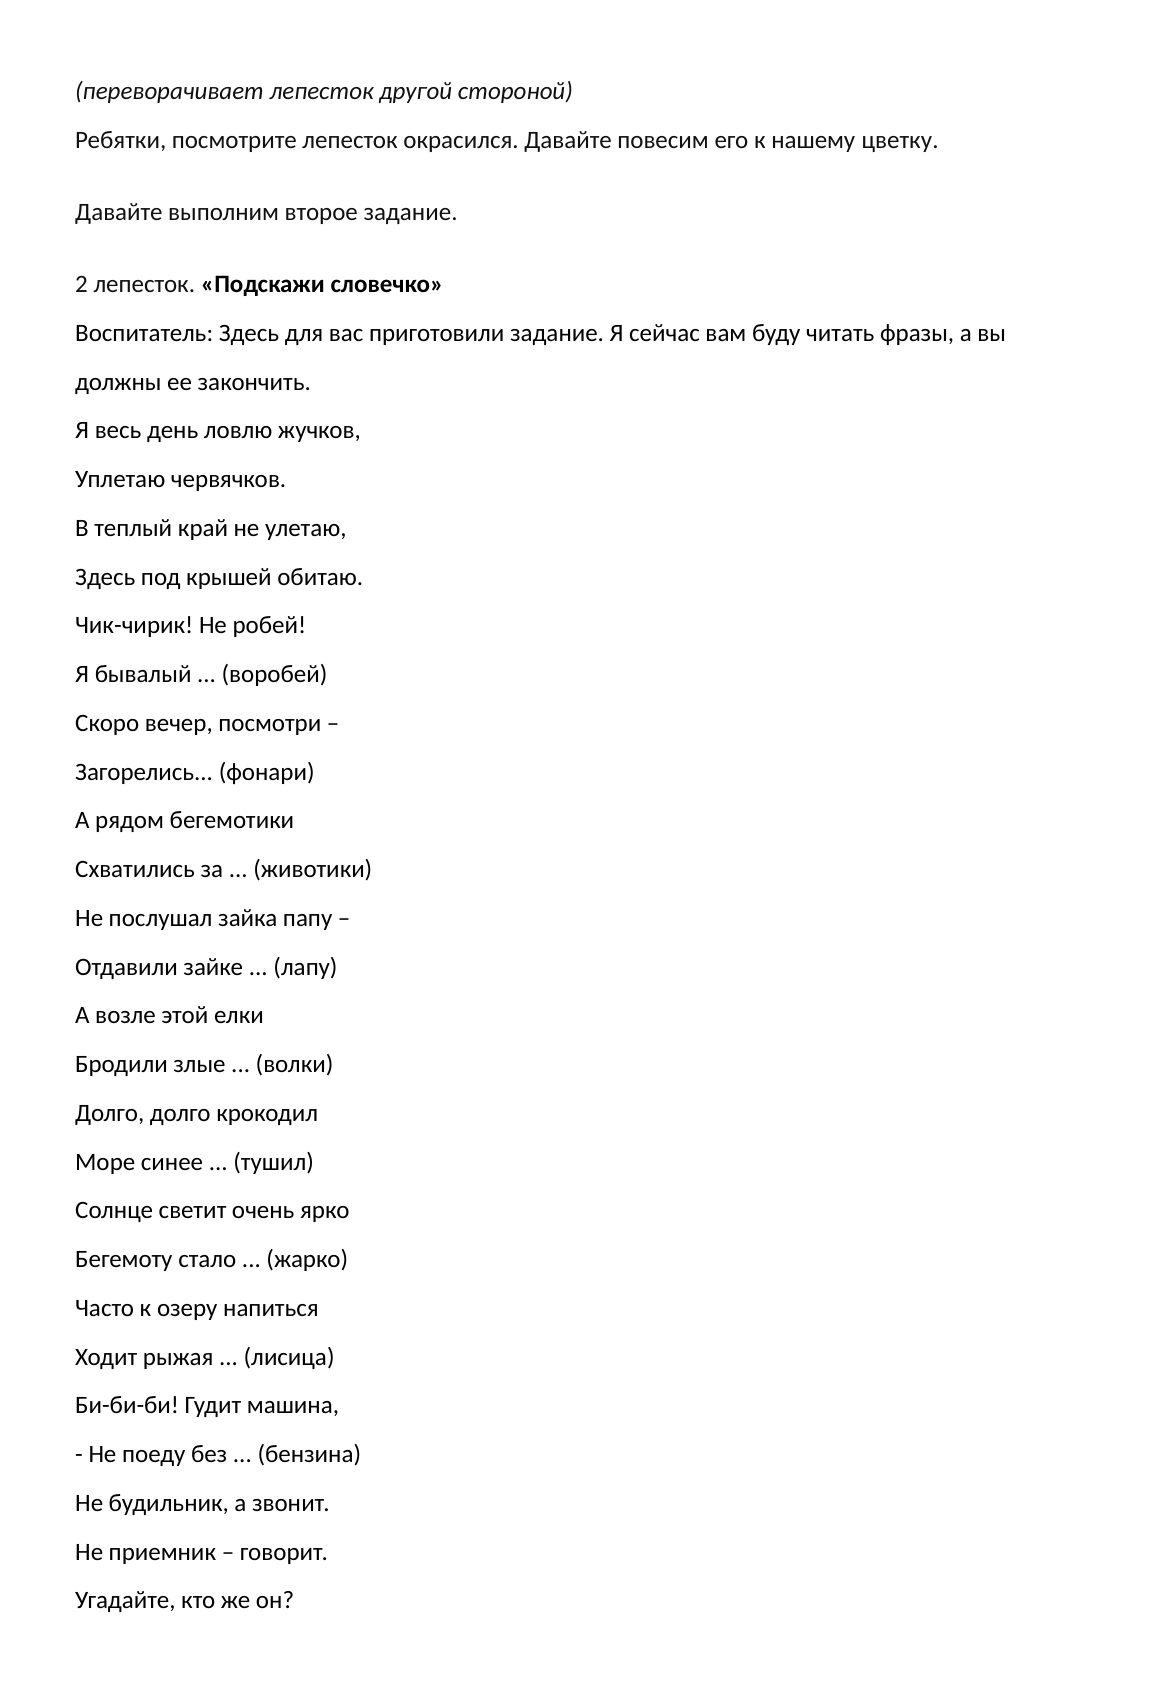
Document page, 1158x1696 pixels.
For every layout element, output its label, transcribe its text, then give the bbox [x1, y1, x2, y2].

text (переворачивает лепесток другой стороной) [75, 75, 1083, 106]
text Давайте выполним второе задание. [75, 196, 1083, 226]
text 2 лепесток. «Подскажи словечко» Воспитатель: Здесь для вас приготовили задание. Я сейчас вам буду читать фразы, а вы должны ее закончить. Я весь день ловлю жучков, Уплетаю червячков. В теплый край не улетаю, Здесь под крышей обитаю. Чик-чирик! Не робей! Я бывалый ... (воробей) Скоро вечер, посмотри – Загорелись... (фонари) А рядом бегемотики Схватились за ... (животики) Не послушал зайка папу – Отдавили зайке ... (лапу) А возле этой елки Бродили злые ... (волки) Долго, долго крокодил Море синее ... (тушил) Солнце светит очень ярко Бегемоту стало ... (жарко) Часто к озеру напиться Ходит рыжая ... (лисица) Би-би-би! Гудит машина, - Не поеду без ... (бензина) Не будильник, а звонит. Не приемник – говорит. Угадайте, кто же он? [75, 268, 1083, 1615]
text Ребятки, посмотрите лепесток окрасился. Давайте повесим его к нашему цветку. [75, 124, 1083, 154]
